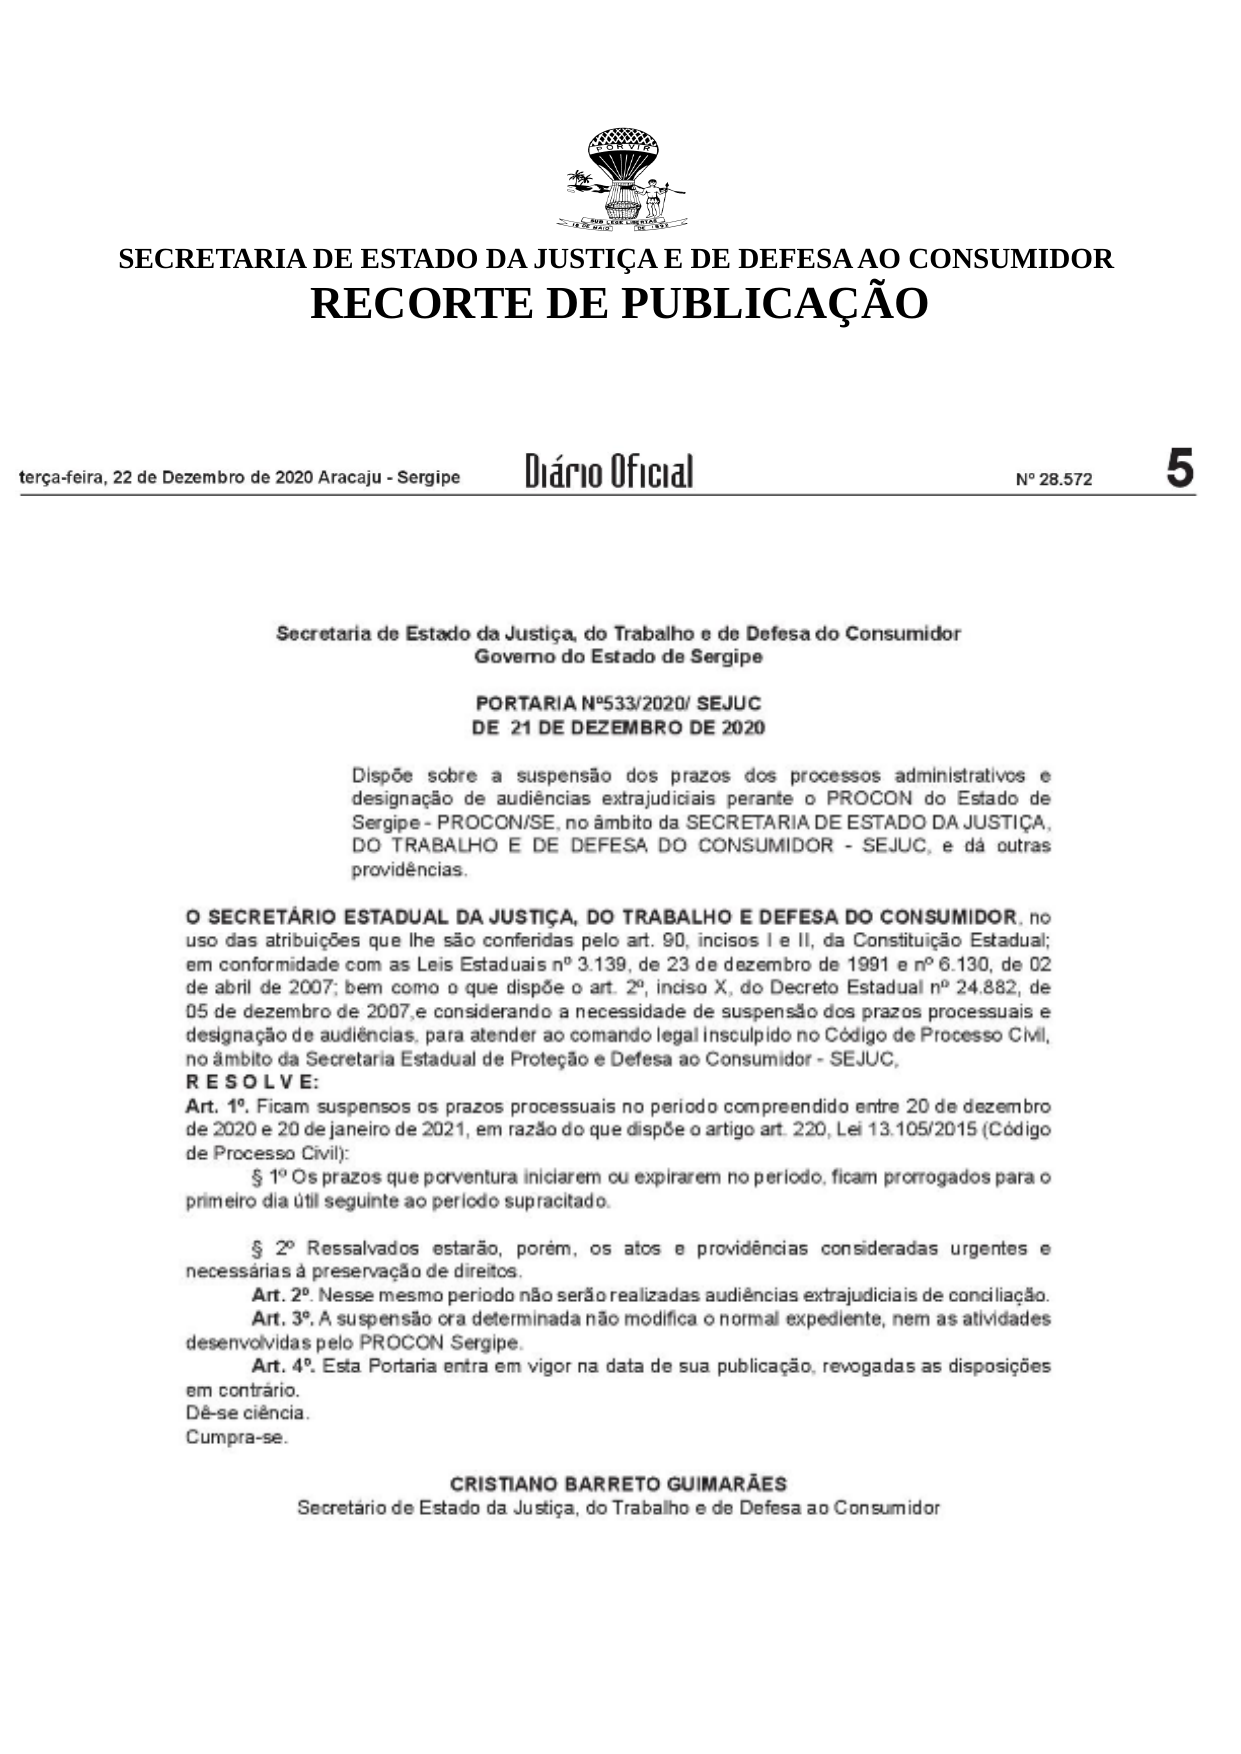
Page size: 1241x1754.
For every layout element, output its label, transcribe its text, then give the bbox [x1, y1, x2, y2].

text SECRETARIA DE ESTADO DA JUSTIÇA E DE DEFESA AO CONSUMIDOR [118, 242, 1122, 275]
picture [168, 609, 968, 1535]
text RECORTE DE PUBLICAÇÃO [118, 275, 1122, 328]
picture [2, 436, 1225, 499]
